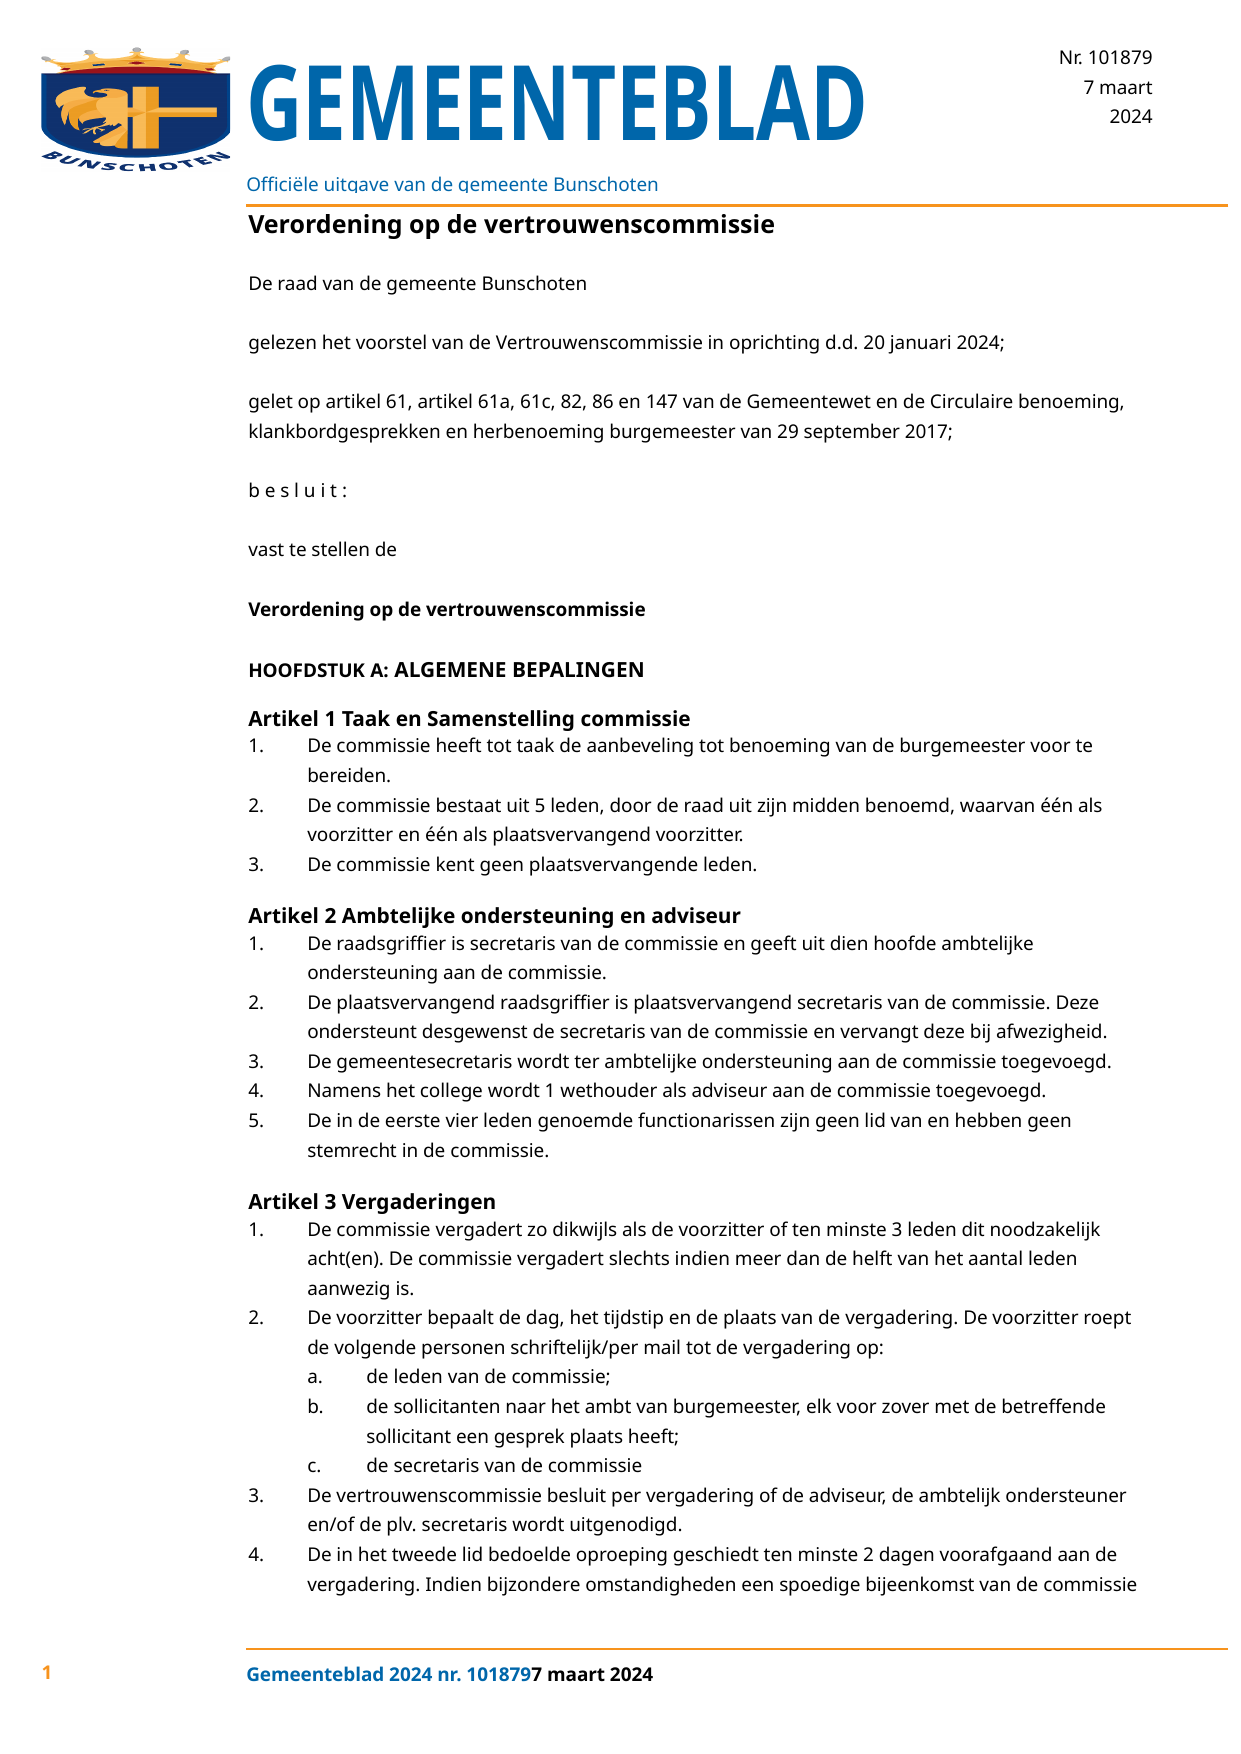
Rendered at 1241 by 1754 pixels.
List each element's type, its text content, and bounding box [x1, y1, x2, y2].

list De gemeentesecretaris wordt ter ambtelijke ondersteuning aan de commissie toegevoegd. [248, 1048, 1152, 1074]
list de leden van de commissie; [307, 1364, 1152, 1389]
list De voorzitter bepaalt de dag, het tijdstip en de plaats van de vergadering. De voorzitter roept de volgende personen schriftelijk/per mail tot de vergadering op: [248, 1304, 1152, 1360]
list De commissie kent geen plaatsvervangende leden. [248, 851, 1152, 877]
list De vertrouwenscommissie besluit per vergadering of de adviseur, de ambtelijk ondersteuner en/of de plv. secretaris wordt uitgenodigd. [248, 1482, 1152, 1537]
list De commissie bestaat uit 5 leden, door de raad uit zijn midden benoemd, waarvan één als voorzitter en één als plaatsvervangend voorzitter. [248, 792, 1152, 847]
list Namens het college wordt 1 wethouder als adviseur aan de commissie toegevoegd. [248, 1078, 1152, 1103]
list De in de eerste vier leden genoemde functionarissen zijn geen lid van en hebben geen stemrecht in de commissie. [248, 1107, 1152, 1163]
text vast te stellen de [248, 537, 1152, 562]
text Verordening op de vertrouwenscommissie [248, 596, 1152, 621]
text Artikel 1 Taak en Samenstelling commissie [248, 704, 1152, 733]
list De raadsgriffier is secretaris van de commissie en geeft uit dien hoofde ambtelijke ondersteuning aan de commissie. [248, 930, 1152, 985]
list de sollicitanten naar het ambt van burgemeester, elk voor zover met de betreffende sollicitant een gesprek plaats heeft; [307, 1393, 1152, 1448]
text Artikel 3 Vergaderingen [248, 1187, 1152, 1216]
list De commissie vergadert zo dikwijls als de voorzitter of ten minste 3 leden dit noodzakelijk acht(en). De commissie vergadert slechts indien meer dan de helft van het aantal leden aanwezig is. [248, 1216, 1152, 1301]
text Artikel 2 Ambtelijke ondersteuning en adviseur [248, 901, 1152, 930]
text b e s l u i t : [248, 477, 1152, 503]
text HOOFDSTUK A: ALGEMENE BEPALINGEN [248, 655, 1152, 683]
text gelezen het voorstel van de Vertrouwenscommissie in oprichting d.d. 20 januari 2024; [248, 329, 1152, 355]
picture [41, 47, 231, 172]
text gelet op artikel 61, artikel 61a, 61c, 82, 86 en 147 van de Gemeentewet en de Circulaire benoeming, klankbordgesprekken en herbenoeming burgemeester van 29 september 2017; [248, 389, 1152, 444]
text Verordening op de vertrouwenscommissie [248, 207, 1152, 241]
list De commissie heeft tot taak de aanbeveling tot benoeming van de burgemeester voor te bereiden. [248, 733, 1152, 788]
list De plaatsvervangend raadsgriffier is plaatsvervangend secretaris van de commissie. Deze ondersteunt desgewenst de secretaris van de commissie en vervangt deze bij afwezigheid. [248, 989, 1152, 1044]
text De raad van de gemeente Bunschoten [248, 270, 1152, 296]
list de secretaris van de commissie [307, 1452, 1152, 1478]
list De in het tweede lid bedoelde oproeping geschiedt ten minste 2 dagen voorafgaand aan de vergadering. Indien bijzondere omstandigheden een spoedige bijeenkomst van de commissie [248, 1541, 1152, 1596]
